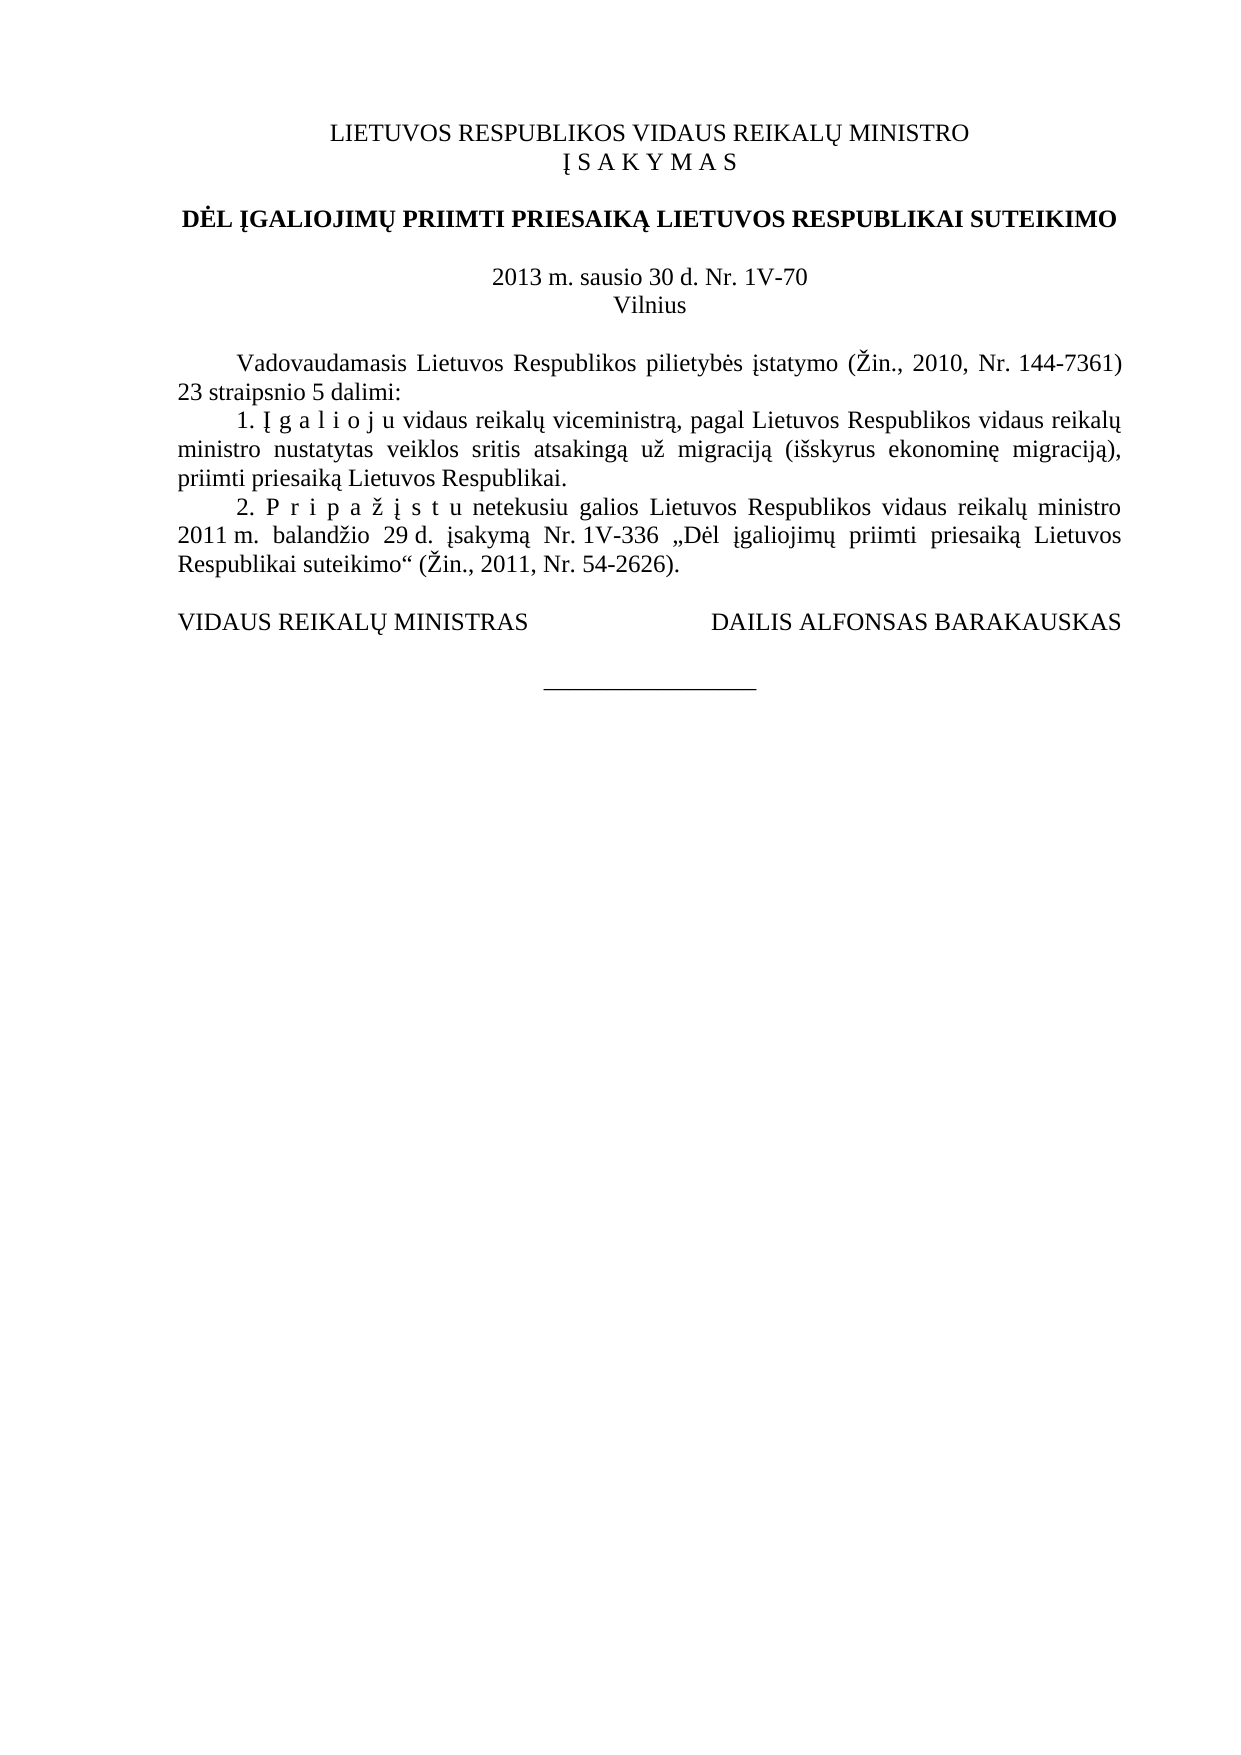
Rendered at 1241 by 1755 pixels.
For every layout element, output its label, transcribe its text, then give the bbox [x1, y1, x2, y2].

text 2013 m. sausio 30 d. Nr. 1V-70 [177, 262, 1122, 291]
text Vidaus reikalų ministras Dailis Alfonsas Barakauskas [177, 607, 1122, 636]
text LIETUVOS RESPUBLIKOS VIDAUS REIKALŲ MINISTRO [177, 118, 1122, 147]
text DĖL ĮGALIOJIMŲ PRIIMTI PRIESAIKĄ LIETUVOS RESPUBLIKAI SUTEIKIMO [177, 204, 1122, 233]
text 1. Į g a l i o j u vidaus reikalų viceministrą, pagal Lietuvos Respublikos vidaus reikalų ministro nustatytas veiklos sritis atsakingą už migraciją (išskyrus ekonominę migraciją), priimti priesaiką Lietuvos Respublikai. [177, 406, 1122, 492]
text Vadovaudamasis Lietuvos Respublikos pilietybės įstatymo (Žin., 2010, Nr. 144-7361) 23 straipsnio 5 dalimi: [177, 348, 1122, 406]
text Vilnius [177, 291, 1122, 319]
text _________________ [177, 664, 1122, 693]
text 2. P r i p a ž į s t u netekusiu galios Lietuvos Respublikos vidaus reikalų ministro 2011 m. balandžio 29 d. įsakymą Nr. 1V-336 „Dėl įgaliojimų priimti priesaiką Lietuvos Respublikai suteikimo“ (Žin., 2011, Nr. 54-2626). [177, 492, 1122, 578]
text Į S A K Y M A S [177, 147, 1122, 176]
